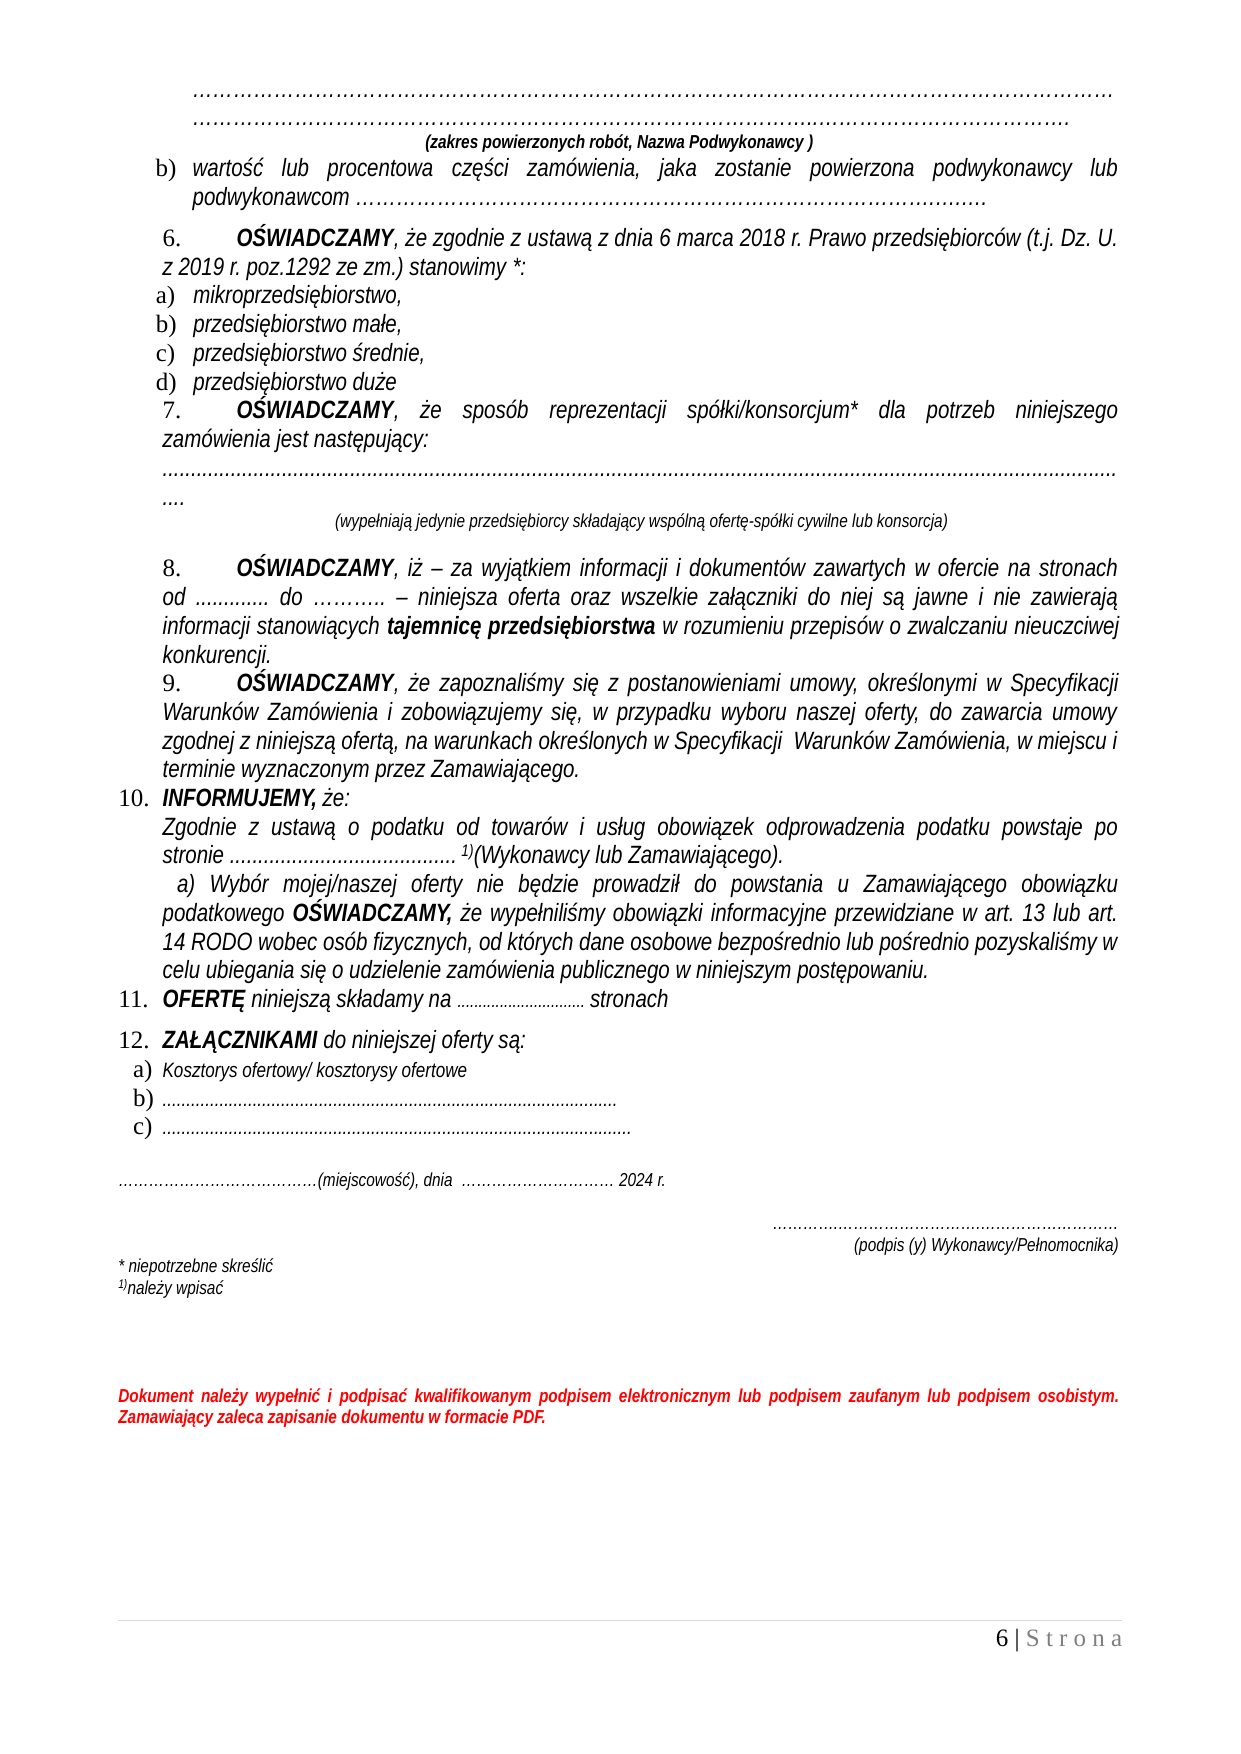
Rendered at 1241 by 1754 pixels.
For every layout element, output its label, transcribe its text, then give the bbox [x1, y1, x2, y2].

list OFERTĘ niniejszą składamy na .............................. stronach [118, 984, 1122, 1013]
list OŚWIADCZAMY, że zgodnie z ustawą z dnia 6 marca 2018 r. Prawo przedsiębiorców (t.j. Dz. U. z 2019 r. poz.1292 ze zm.) stanowimy *: [162, 223, 1122, 280]
list ................................................................................................... [133, 1111, 1122, 1140]
text a) Wybór mojej/naszej oferty nie będzie prowadził do powstania u Zamawiającego obowiązku podatkowego OŚWIADCZAMY, że wypełniliśmy obowiązki informacyjne przewidziane w art. 13 lub art. 14 RODO wobec osób fizycznych, od których dane osobowe bezpośrednio lub pośrednio pozyskaliśmy w celu ubiegania się o udzielenie zamówienia publicznego w niniejszym postępowaniu. [162, 869, 1122, 984]
list przedsiębiorstwo duże [156, 367, 1122, 396]
text …………………………………(miejscowość), dnia ………………………… 2024 r. [118, 1169, 1122, 1190]
text Dokument należy wypełnić i podpisać kwalifikowanym podpisem elektronicznym lub podpisem zaufanym lub podpisem osobistym. Zamawiający zaleca zapisanie dokumentu w formacie PDF. [118, 1384, 1122, 1428]
text 1)należy wpisać [118, 1277, 1122, 1298]
list przedsiębiorstwo małe, [156, 309, 1122, 338]
list OŚWIADCZAMY, iż – za wyjątkiem informacji i dokumentów zawartych w ofercie na stronach od ............. do ……….. – niniejsza oferta oraz wszelkie załączniki do niej są jawne i nie zawierają informacji stanowiących tajemnicę przedsiębiorstwa w rozumieniu przepisów o zwalczaniu nieuczciwej konkurencji. [162, 553, 1122, 668]
list wartość lub procentowa części zamówienia, jaka zostanie powierzona podwykonawcy lub podwykonawcom ………………………………………………………………………….….…. [155, 153, 1122, 210]
list INFORMUJEMY, że: [118, 783, 1122, 812]
text ………….……………………….……………………… [118, 1212, 1122, 1233]
list mikroprzedsiębiorstwo, [156, 280, 1122, 309]
list Kosztorys ofertowy/ kosztorysy ofertowe [133, 1054, 1122, 1083]
list OŚWIADCZAMY, że sposób reprezentacji spółki/konsorcjum* dla potrzeb niniejszego zamówienia jest następujący: [162, 396, 1122, 453]
text ………………………………………………………………………………………………………………………………………………………………………………………………………..………………………………. [192, 74, 1122, 131]
text * niepotrzebne skreślić [118, 1255, 1122, 1277]
list ZAŁĄCZNIKAMI do niniejszej oferty są: [118, 1025, 1122, 1054]
list ................................................................................................ [133, 1083, 1122, 1111]
text Zgodnie z ustawą o podatku od towarów i usług obowiązek odprowadzenia podatku powstaje po stronie ........................................ 1)(Wykonawcy lub Zamawiającego). [162, 812, 1122, 869]
text (wypełniają jedynie przedsiębiorcy składający wspólną ofertę-spółki cywilne lub konsorcja) [162, 510, 1122, 532]
list przedsiębiorstwo średnie, [156, 338, 1122, 367]
text (zakres powierzonych robót, Nazwa Podwykonawcy ) [118, 131, 1122, 153]
text (podpis (y) Wykonawcy/Pełnomocnika) [118, 1233, 1122, 1255]
text ............................................................................................................................................................................ [162, 453, 1122, 510]
list OŚWIADCZAMY, że zapoznaliśmy się z postanowieniami umowy, określonymi w Specyfikacji Warunków Zamówienia i zobowiązujemy się, w przypadku wyboru naszej oferty, do zawarcia umowy zgodnej z niniejszą ofertą, na warunkach określonych w Specyfikacji Warunków Zamówienia, w miejscu i terminie wyznaczonym przez Zamawiającego. [162, 668, 1122, 783]
